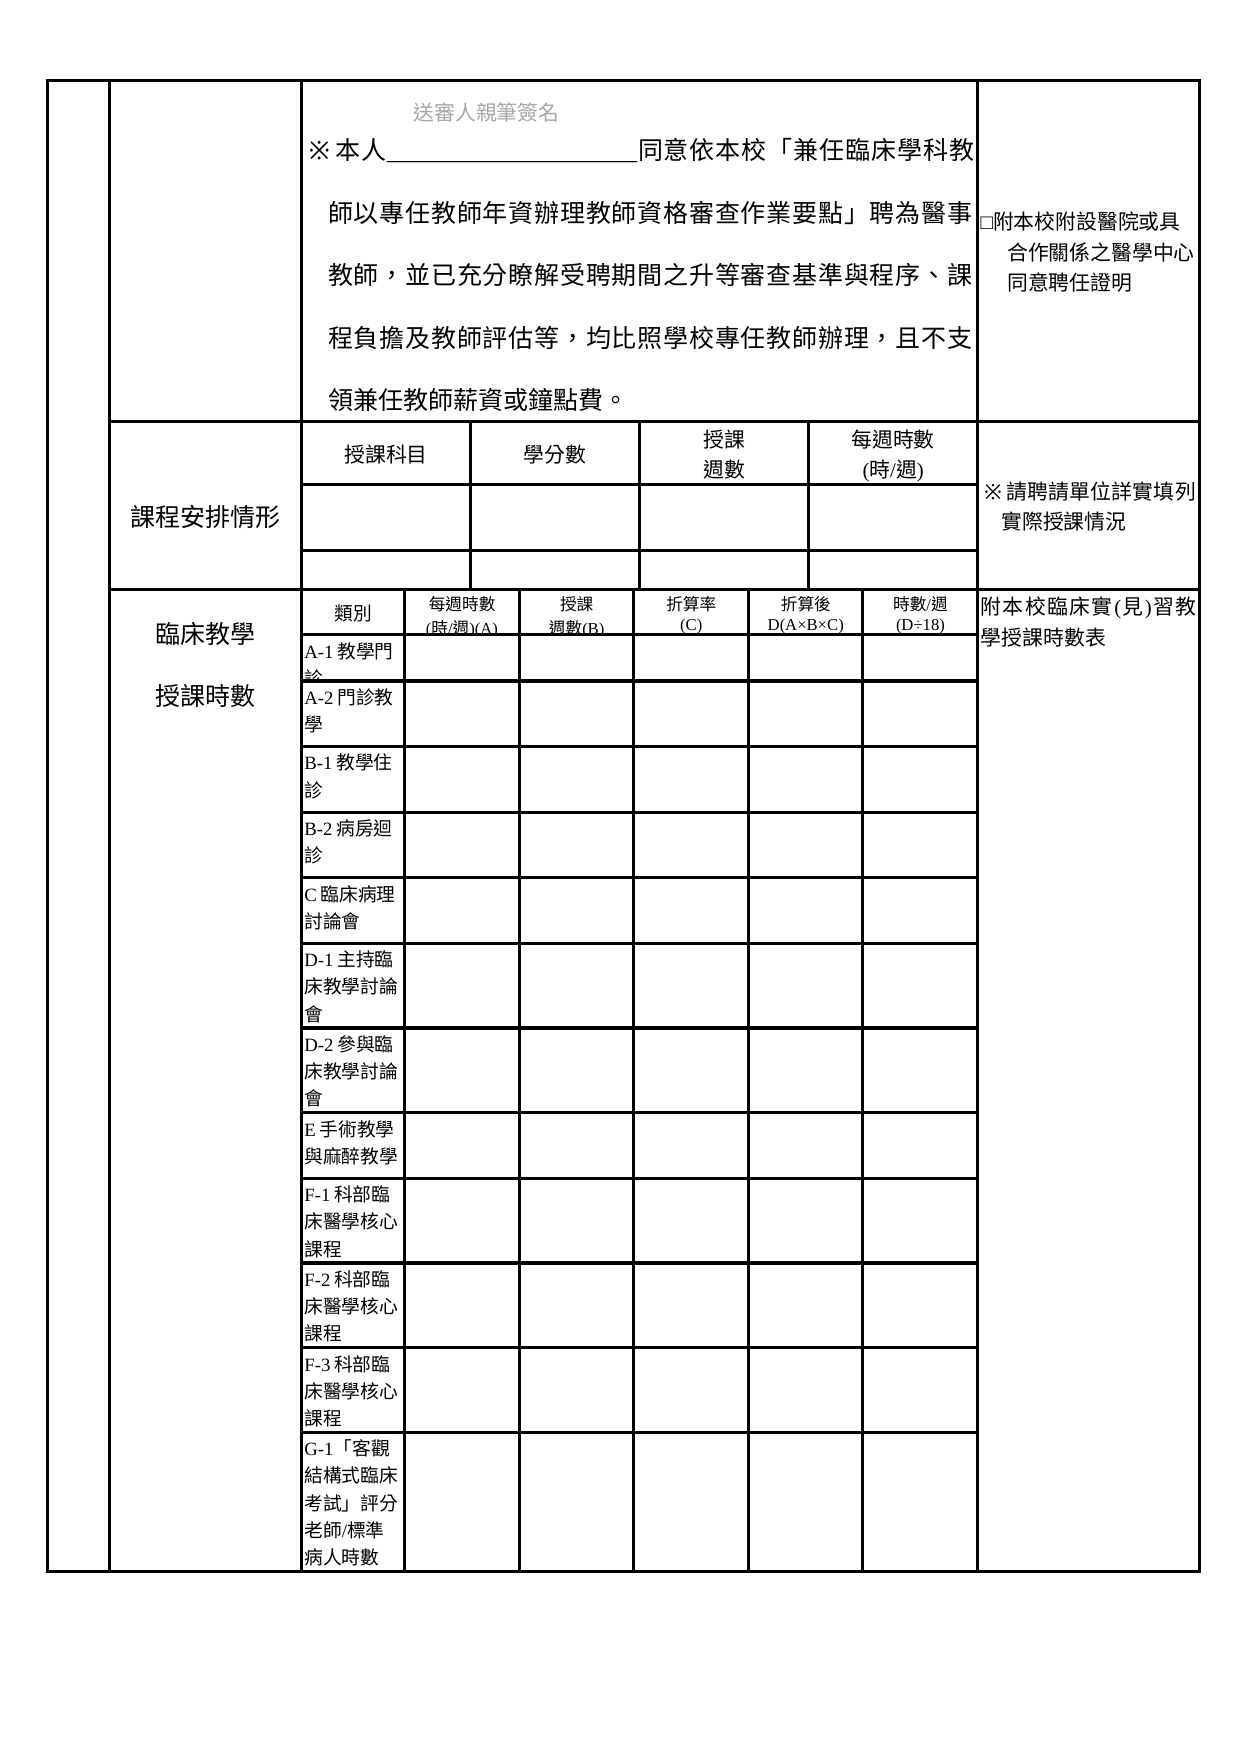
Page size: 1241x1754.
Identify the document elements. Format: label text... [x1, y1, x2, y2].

table_cell [472, 552, 638, 587]
table_cell [750, 636, 861, 679]
table_cell [521, 748, 632, 811]
table_cell 時數/週 (D÷18) [864, 591, 976, 633]
table_cell [641, 486, 807, 549]
table_cell [750, 879, 861, 942]
table_cell A-1教學門診 [303, 636, 403, 679]
table_cell 每週時數 (時/週) [810, 423, 976, 483]
table_cell [864, 636, 976, 679]
table_cell [472, 486, 638, 549]
table_cell [635, 1265, 747, 1346]
table_cell [406, 1180, 518, 1261]
table_cell B-1教學住診 [303, 748, 403, 811]
table_cell [635, 1030, 747, 1111]
table_cell 學分數 [472, 423, 638, 483]
table_cell [864, 1180, 976, 1261]
table_cell [406, 1114, 518, 1177]
table_cell G-1「客觀結構式臨床考試」評分老師/標準病人時數 [303, 1434, 403, 1570]
table_cell F-1科部臨床醫學核心課程 [303, 1180, 403, 1261]
table_cell [521, 636, 632, 679]
table_cell [635, 636, 747, 679]
table_cell [864, 1349, 976, 1431]
table_cell [864, 1434, 976, 1570]
table_cell □附本校附設醫院或具合作關係之醫學中心同意聘任證明 [979, 82, 1198, 420]
table_cell [635, 1114, 747, 1177]
table_cell 附本校臨床實(見)習教學授課時數表 [979, 591, 1198, 1570]
table_cell [864, 814, 976, 876]
table_cell [406, 748, 518, 811]
table_cell [521, 1434, 632, 1570]
table_cell [864, 879, 976, 942]
table_cell [521, 683, 632, 745]
table_cell F-3科部臨床醫學核心課程 [303, 1349, 403, 1431]
table_cell [864, 945, 976, 1026]
table_cell [521, 1114, 632, 1177]
table_cell [864, 1114, 976, 1177]
table_cell [303, 552, 469, 587]
table_cell [750, 814, 861, 876]
table_cell [521, 1180, 632, 1261]
table_cell [406, 879, 518, 942]
table_cell [521, 1030, 632, 1111]
table_cell 授課 週數 [641, 423, 807, 483]
table_cell [750, 1265, 861, 1346]
table_cell [635, 1434, 747, 1570]
table_cell C臨床病理討論會 [303, 879, 403, 942]
table_cell [641, 552, 807, 587]
table_cell [864, 1030, 976, 1111]
table_cell E手術教學與麻醉教學 [303, 1114, 403, 1177]
table_cell [635, 1180, 747, 1261]
table_cell [406, 1434, 518, 1570]
table_cell [635, 814, 747, 876]
table_cell A-2門診教學 [303, 683, 403, 745]
table_cell [750, 683, 861, 745]
table_cell [635, 879, 747, 942]
table_cell 授課科目 [303, 423, 469, 483]
table_cell ※請聘請單位詳實填列實際授課情況 [979, 423, 1198, 587]
table_cell 折算率 (C) [635, 591, 747, 633]
table_cell [750, 1114, 861, 1177]
table_cell 類別 [303, 591, 403, 633]
table_cell [521, 879, 632, 942]
table_cell [635, 945, 747, 1026]
table_cell 每週時數 (時/週)(A) [406, 591, 518, 633]
table_cell [406, 1030, 518, 1111]
table_cell [635, 748, 747, 811]
table_cell [406, 636, 518, 679]
table_cell [750, 945, 861, 1026]
table_cell D-1主持臨床教學討論會 [303, 945, 403, 1026]
table_cell [303, 486, 469, 549]
table_cell [521, 1349, 632, 1431]
table_cell [810, 552, 976, 587]
table_cell 授課 週數(B) [521, 591, 632, 633]
table_cell 臨床教學 授課時數 [111, 591, 300, 1570]
table_cell [521, 814, 632, 876]
table_cell B-2病房迴診 [303, 814, 403, 876]
table_cell [750, 1434, 861, 1570]
table_cell [406, 683, 518, 745]
table_cell D-2參與臨床教學討論會 [303, 1030, 403, 1111]
table_cell [635, 683, 747, 745]
table_cell [864, 748, 976, 811]
table_cell [635, 1349, 747, 1431]
table_cell ※本人____________________同意依本校「兼任臨床學科教師以專任教師年資辦理教師資格審查作業要點」聘為醫事教師，並已充分瞭解受聘期間之升等審查基準與程序、課程負擔及教師評估等，均比照學校專任教師辦理，且不支領兼任教師薪資或鐘點費。 [303, 82, 976, 420]
table_cell [750, 1180, 861, 1261]
table_cell [810, 486, 976, 549]
table_cell 課程安排情形 [111, 423, 300, 587]
table_cell [521, 1265, 632, 1346]
table_cell [864, 1265, 976, 1346]
table_cell [750, 1349, 861, 1431]
table_cell [406, 814, 518, 876]
table_cell [750, 748, 861, 811]
table_cell [521, 945, 632, 1026]
table_cell [750, 1030, 861, 1111]
table_cell [49, 82, 108, 1570]
table_cell [406, 945, 518, 1026]
table_cell [406, 1349, 518, 1431]
table_cell [406, 1265, 518, 1346]
table_cell [864, 683, 976, 745]
table_cell [111, 82, 300, 420]
table_cell F-2科部臨床醫學核心課程 [303, 1265, 403, 1346]
table_cell 折算後 D(A×B×C) [750, 591, 861, 633]
